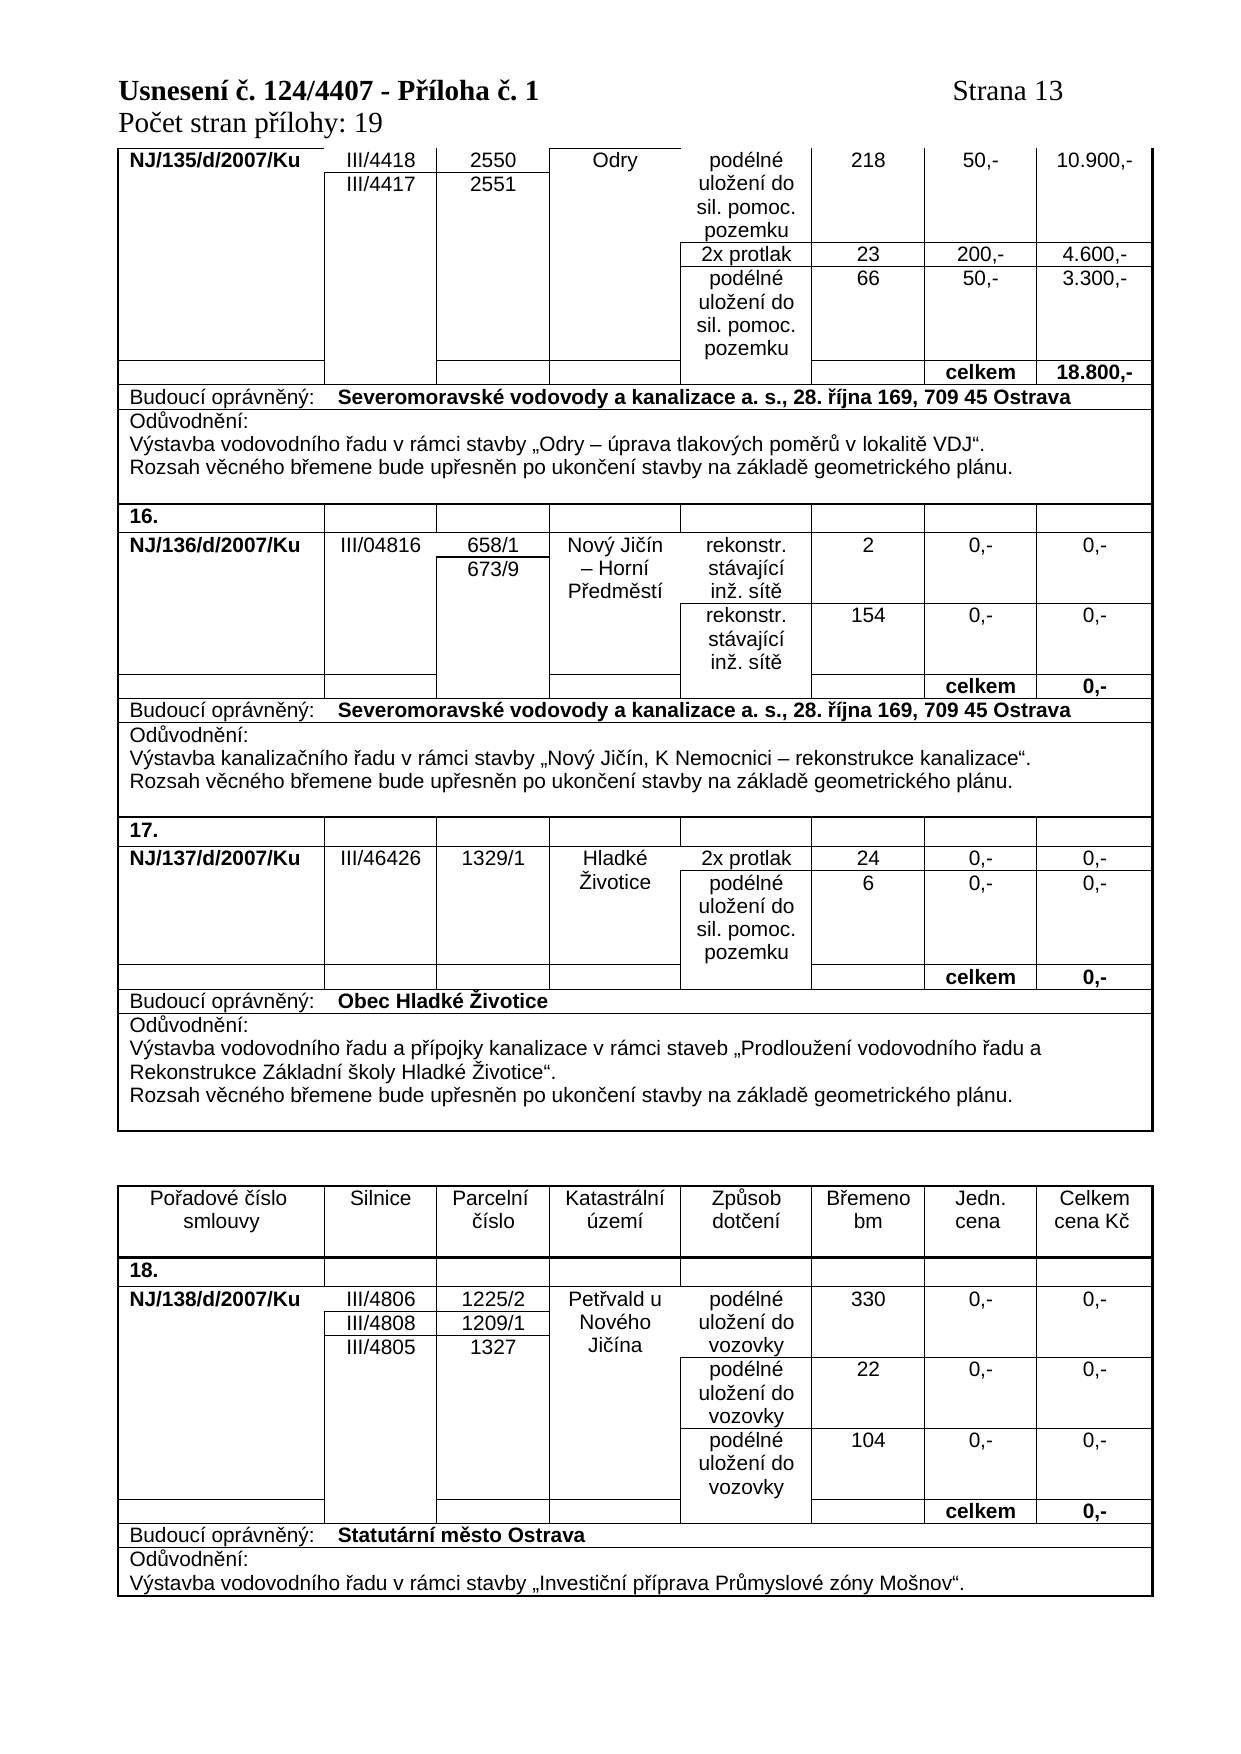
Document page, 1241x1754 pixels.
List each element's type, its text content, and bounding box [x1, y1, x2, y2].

table_cell celkem [925, 965, 1036, 988]
table_header 0,- [1037, 533, 1151, 603]
table_cell [812, 818, 924, 846]
table_cell 0,- [925, 871, 1036, 964]
table_cell 0,- [1037, 1358, 1151, 1428]
table_cell 0,- [1037, 675, 1151, 698]
table_cell [119, 361, 324, 384]
table_cell [437, 965, 549, 988]
table_header podélné uložení do vozovky [681, 1287, 811, 1357]
table_header 2 [812, 533, 924, 603]
table_cell 50,- [925, 267, 1036, 360]
table_cell 104 [812, 1429, 924, 1498]
table_cell [925, 1259, 1036, 1286]
table_cell Odůvodnění: Výstavba vodovodního řadu v rámci stavby „Odry – úprava tlakových poměrů v lokalitě VDJ“. Rozsah věcného břemene bude upřesněn po ukončení stavby na základě geometrického plánu. [119, 410, 1151, 502]
table_cell Budoucí oprávněný: Severomoravské vodovody a kanalizace a. s., 28. října 169, 709 45 Ostrava [119, 699, 1151, 722]
table_cell [550, 965, 680, 988]
table_header Parcelní číslo [437, 1187, 549, 1256]
table_cell [812, 505, 924, 532]
table_header Katastrální území [550, 1187, 680, 1256]
table_cell Budoucí oprávněný: Obec Hladké Životice [119, 990, 1151, 1013]
table_cell celkem [925, 1500, 1036, 1523]
table_cell 6 [812, 871, 924, 964]
table_header 0,- [925, 1287, 1036, 1357]
table_header 218 [812, 148, 924, 242]
table_cell [437, 1500, 549, 1523]
table_cell [812, 675, 924, 698]
table_cell 0,- [925, 1429, 1036, 1498]
table_cell [681, 964, 811, 988]
table_cell NJ/138/d/2007/Ku [119, 1287, 324, 1498]
table_cell 0,- [1037, 965, 1151, 988]
table_header Břemeno bm [812, 1187, 924, 1256]
table_cell Odůvodnění: Výstavba vodovodního řadu v rámci stavby „Investiční příprava Průmyslové zóny Mošnov“. [119, 1548, 1151, 1594]
table_header 50,- [925, 148, 1036, 242]
table_cell III/46426 [325, 847, 436, 964]
table_cell 2551 [437, 173, 549, 360]
table_cell 18.800,- [1037, 361, 1151, 384]
table_cell podélné uložení do vozovky [681, 1358, 811, 1428]
table_cell [325, 818, 436, 846]
table_cell NJ/135/d/2007/Ku [119, 149, 324, 360]
table_cell 0,- [925, 604, 1036, 674]
table_header 0,- [925, 847, 1036, 870]
table_cell 0,- [1037, 871, 1151, 964]
table_cell [550, 818, 680, 846]
table_cell [681, 505, 811, 532]
table_cell 22 [812, 1358, 924, 1428]
table_cell Odůvodnění: Výstavba vodovodního řadu a přípojky kanalizace v rámci staveb „Prodloužení vodovodního řadu a Rekonstrukce Základní školy Hladké Životice“. Rozsah věcného břemene bude upřesněn po ukončení stavby na základě geometrického plánu. [119, 1014, 1151, 1130]
table_cell podélné uložení do sil. pomoc. pozemku [681, 871, 811, 964]
table_cell Budoucí oprávněný: Severomoravské vodovody a kanalizace a. s., 28. října 169, 709 45 Ostrava [119, 385, 1151, 408]
table_header 10.900,- [1037, 148, 1151, 242]
table_cell rekonstr. stávající inž. sítě [681, 604, 811, 674]
table_header 1225/2 [437, 1287, 549, 1311]
table_cell III/4417 [325, 173, 436, 360]
table_cell 154 [812, 604, 924, 674]
table_cell 66 [812, 267, 924, 360]
table_cell Odůvodnění: Výstavba kanalizačního řadu v rámci stavby „Nový Jičín, K Nemocnici – rekonstrukce kanalizace“. Rozsah věcného břemene bude upřesněn po ukončení stavby na základě geometrického plánu. [119, 723, 1151, 816]
table_cell [437, 505, 549, 532]
table_cell [925, 818, 1036, 846]
table_cell 0,- [1037, 1500, 1151, 1523]
table_cell [550, 361, 680, 384]
table_cell podélné uložení do vozovky [681, 1429, 811, 1498]
table_header rekonstr. stávající inž. sítě [681, 533, 811, 603]
table_cell 0,- [925, 1358, 1036, 1428]
table_cell 16. [119, 505, 324, 532]
table_cell [681, 1499, 811, 1523]
table_header podélné uložení do sil. pomoc. pozemku [681, 148, 811, 242]
table_cell 18. [119, 1259, 324, 1286]
table_cell 3.300,- [1037, 267, 1151, 360]
table_cell [550, 1500, 680, 1523]
table_cell [550, 505, 680, 532]
table_header 2550 [437, 148, 549, 172]
table_cell [812, 965, 924, 988]
table_cell [925, 505, 1036, 532]
table_cell [325, 675, 436, 698]
table_cell Budoucí oprávněný: Statutární město Ostrava [119, 1524, 1151, 1547]
table_cell [550, 675, 680, 698]
table_header 0,- [1037, 1287, 1151, 1357]
table_cell [681, 360, 811, 384]
table_cell [325, 965, 436, 988]
table_cell III/4805 [325, 1336, 436, 1498]
table_cell podélné uložení do sil. pomoc. pozemku [681, 267, 811, 360]
table_cell [1037, 505, 1151, 532]
table_cell NJ/136/d/2007/Ku [119, 533, 324, 674]
table_cell [119, 965, 324, 988]
table_cell [437, 674, 549, 698]
table_cell [550, 1259, 680, 1286]
table_cell Nový Jičín – Horní Předměstí [550, 533, 681, 674]
table_cell [325, 1499, 436, 1523]
table_cell [812, 1500, 924, 1523]
table_cell [812, 1259, 924, 1286]
table_cell III/4808 [325, 1312, 436, 1335]
table_cell [437, 361, 549, 384]
table_cell [1037, 818, 1151, 846]
table_cell 200,- [925, 243, 1036, 266]
table_cell 4.600,- [1037, 243, 1151, 266]
table_cell [437, 818, 549, 846]
table_cell [325, 505, 436, 532]
table_cell 2x protlak [681, 243, 811, 266]
table_cell 1327 [437, 1336, 549, 1498]
table_header Jedn. cena [925, 1187, 1036, 1256]
table_header III/4806 [324, 1287, 436, 1311]
table_cell [812, 361, 924, 384]
table_header 24 [812, 847, 924, 870]
table_cell 0,- [1037, 604, 1151, 674]
table_cell Petřvald u Nového Jičína [550, 1287, 681, 1498]
table_cell 673/9 [437, 558, 549, 674]
table_cell 23 [812, 243, 924, 266]
table_cell [325, 1259, 436, 1286]
table_cell [1037, 1259, 1151, 1286]
table_header Způsob dotčení [681, 1187, 811, 1256]
table_cell celkem [925, 675, 1036, 698]
table_cell 1209/1 [437, 1312, 549, 1335]
table_cell [119, 1500, 324, 1523]
table_cell 0,- [1037, 1429, 1151, 1498]
table_cell [681, 1259, 811, 1286]
table_header Celkem cena Kč [1037, 1187, 1151, 1256]
table_cell [437, 1259, 549, 1286]
table_cell [681, 818, 811, 846]
table_header 0,- [1037, 847, 1151, 870]
table_cell [325, 360, 436, 384]
table_header 0,- [925, 533, 1036, 603]
table_header 658/1 [437, 533, 549, 556]
table_header Pořadové číslo smlouvy [119, 1187, 324, 1256]
table_header 2x protlak [681, 847, 811, 870]
table_cell [681, 674, 811, 698]
table_cell III/04816 [325, 533, 437, 674]
table_header 330 [812, 1287, 924, 1357]
table_cell 17. [119, 818, 324, 846]
table_cell Odry [550, 149, 681, 360]
table_cell NJ/137/d/2007/Ku [119, 847, 324, 964]
table_cell [119, 675, 324, 698]
table_cell celkem [925, 361, 1036, 384]
table_cell Hladké Životice [550, 847, 681, 964]
table_header Silnice [325, 1187, 436, 1256]
table_cell 1329/1 [437, 847, 549, 964]
table_header III/4418 [324, 148, 436, 172]
